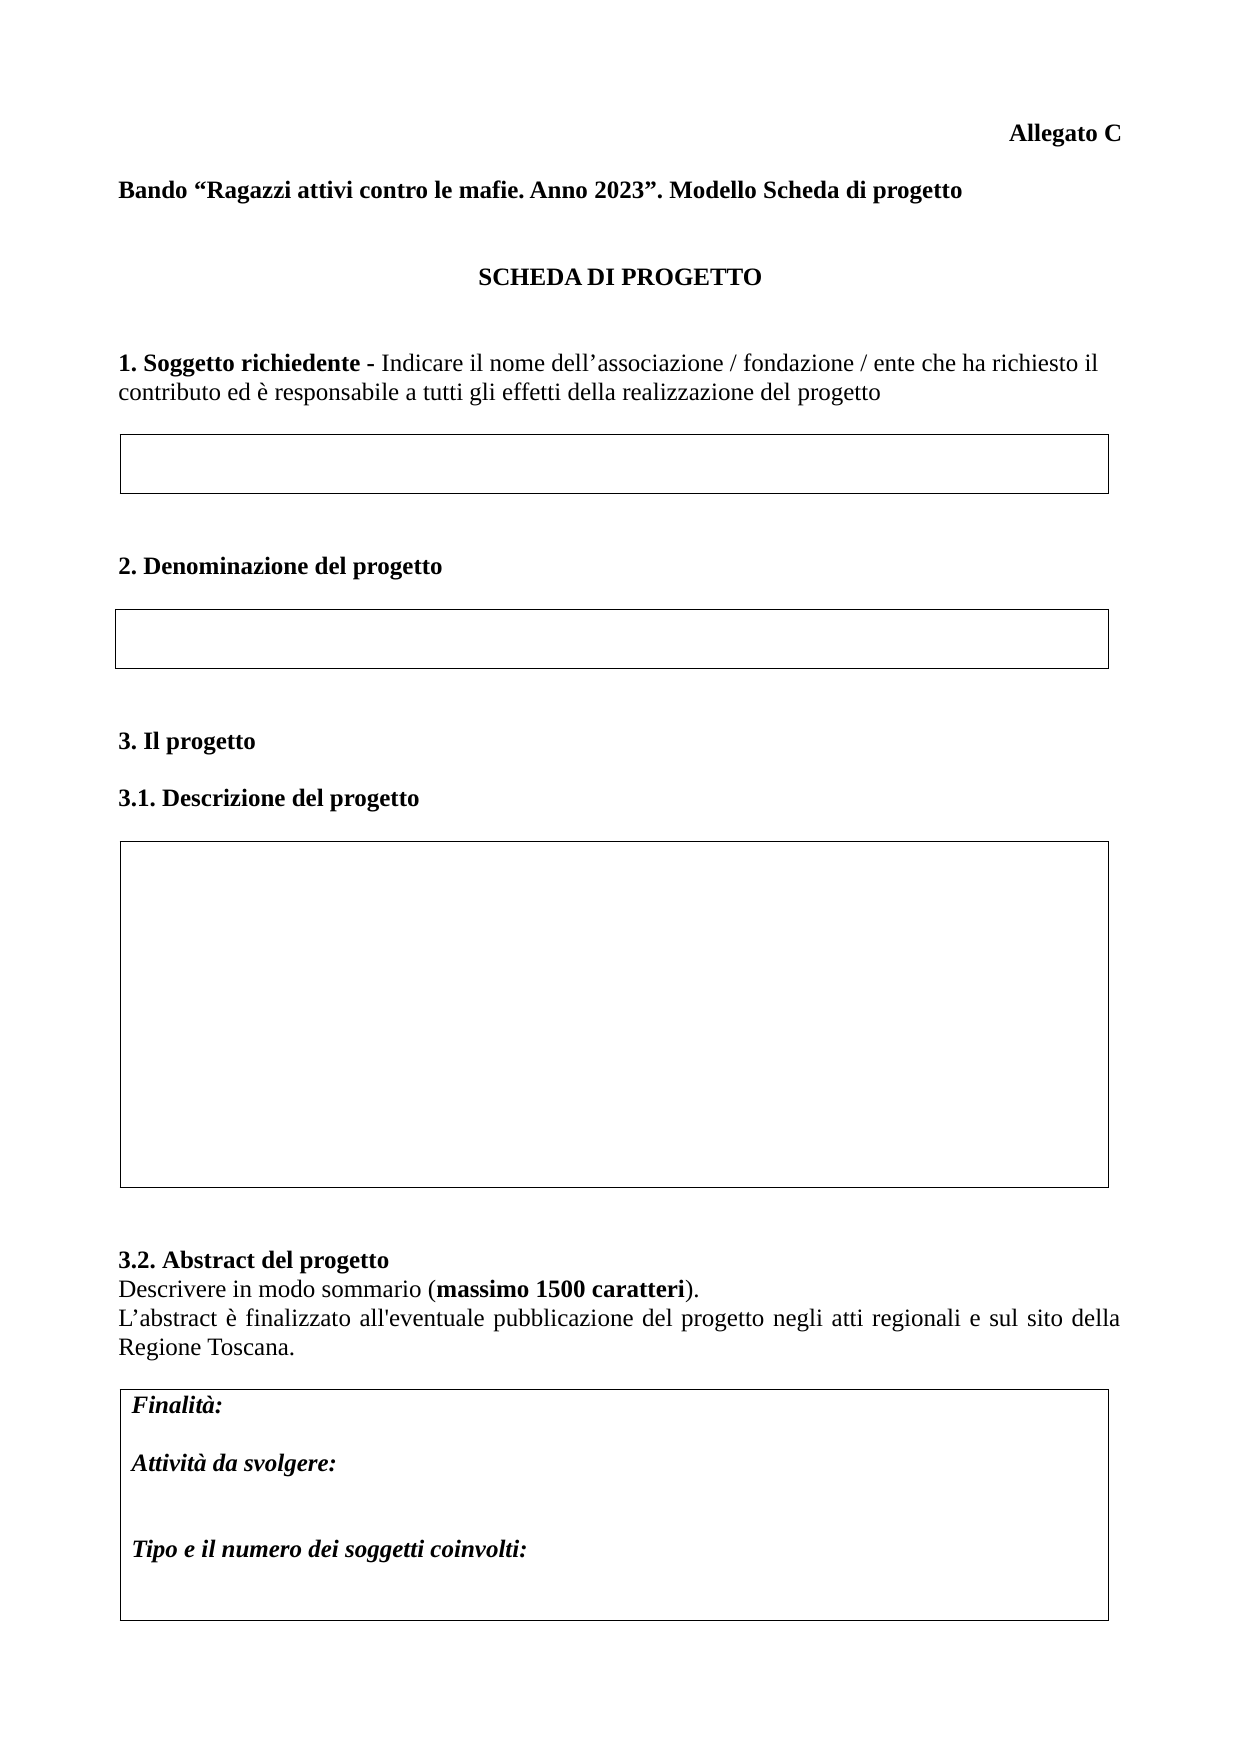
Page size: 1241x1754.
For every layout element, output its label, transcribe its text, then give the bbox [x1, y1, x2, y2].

text L’abstract è finalizzato all'eventuale pubblicazione del progetto negli atti regionali e sul sito della Regione Toscana. [118, 1303, 1122, 1361]
text 3. Il progetto [118, 726, 1122, 755]
text 3.2. Abstract del progetto [118, 1246, 1122, 1274]
text 3.1. Descrizione del progetto [118, 783, 1122, 812]
text Bando “Ragazzi attivi contro le mafie. Anno 2023”. Modello Scheda di progetto [118, 176, 1122, 204]
text 1. Soggetto richiedente - Indicare il nome dell’associazione / fondazione / ente che ha richiesto il contributo ed è responsabile a tutti gli effetti della realizzazione del progetto [118, 348, 1122, 406]
table_header [116, 610, 1108, 667]
table_header [121, 842, 1108, 1187]
table_header [121, 435, 1108, 493]
text 2. Denominazione del progetto [118, 551, 1122, 580]
text Allegato C [118, 118, 1122, 147]
text SCHEDA DI PROGETTO [118, 262, 1122, 291]
table_header Finalità: Attività da svolgere: Tipo e il numero dei soggetti coinvolti: [121, 1390, 1108, 1620]
text Descrivere in modo sommario (massimo 1500 caratteri). [118, 1274, 1122, 1303]
